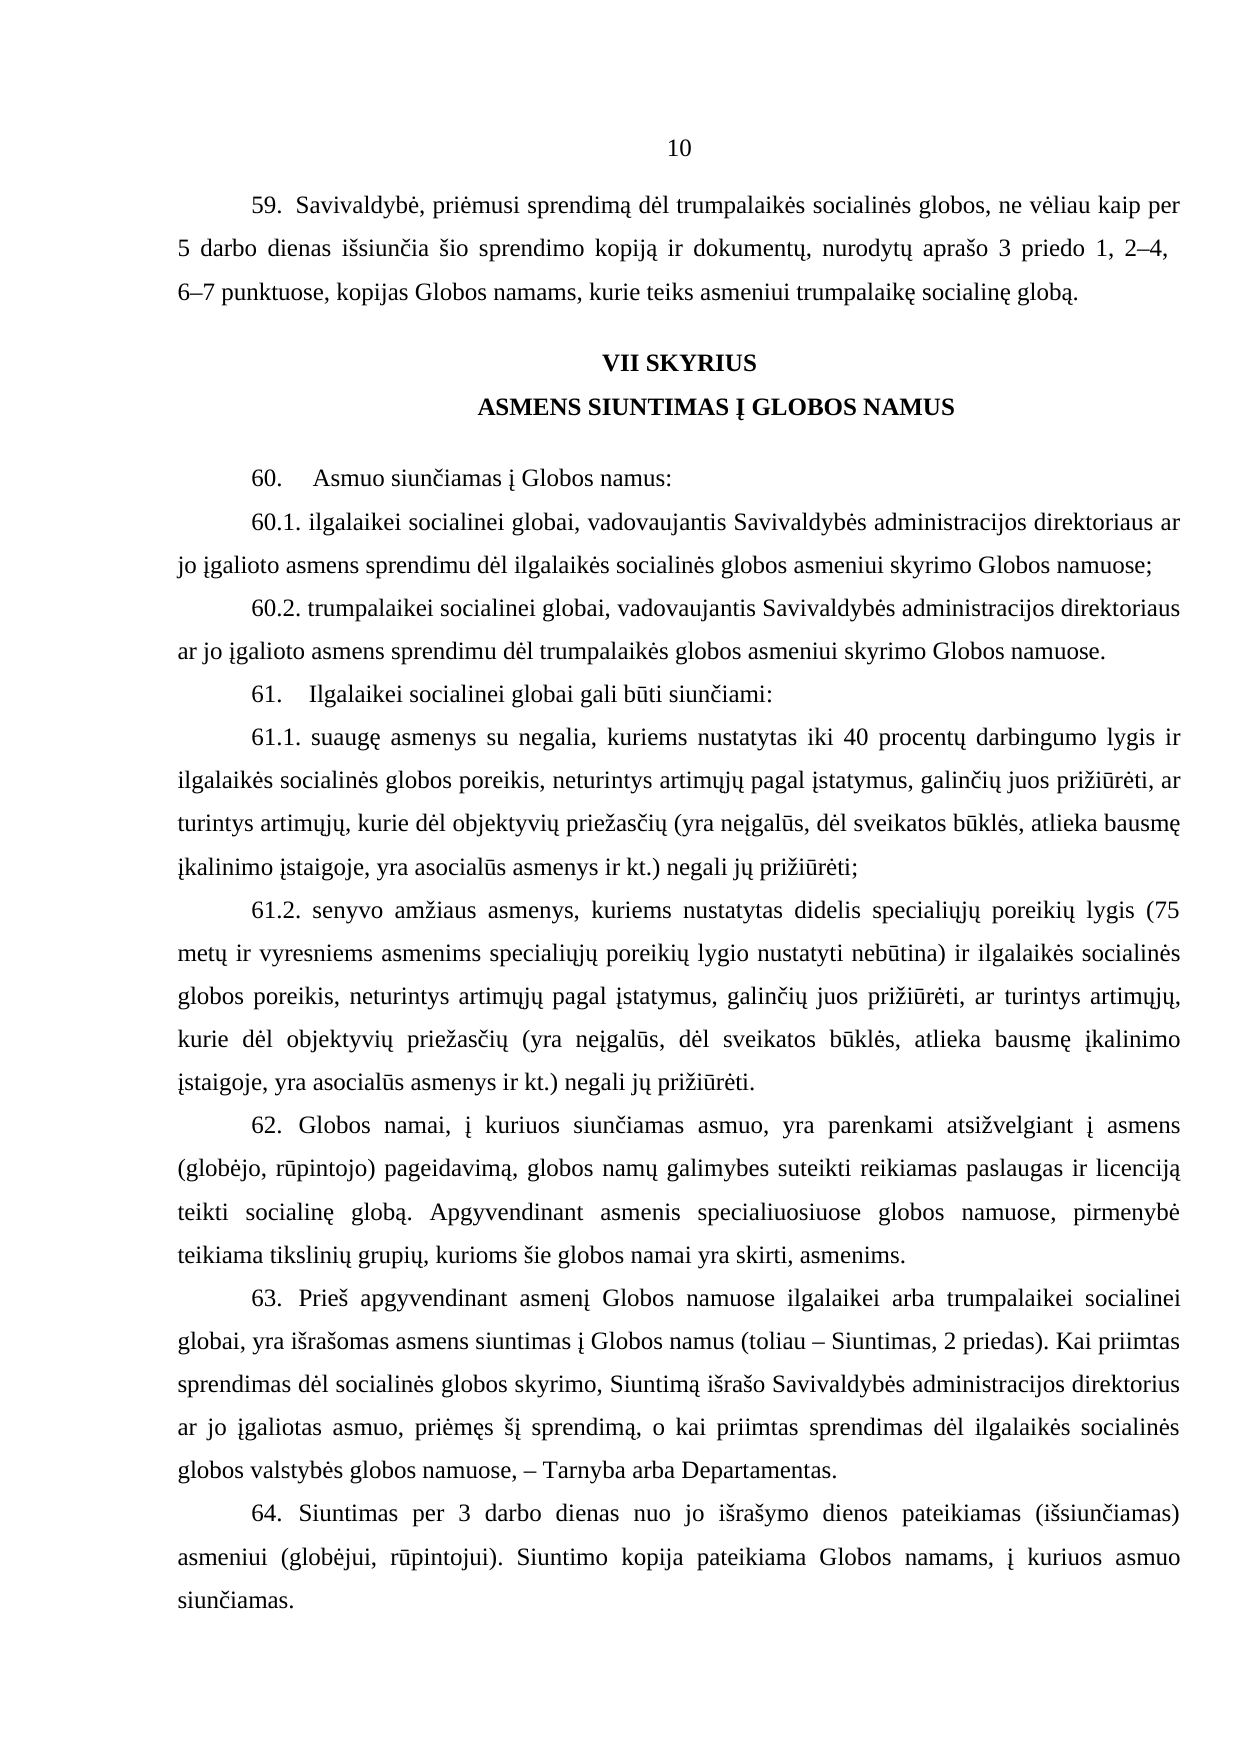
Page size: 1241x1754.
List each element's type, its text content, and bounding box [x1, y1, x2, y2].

text 61.2. senyvo amžiaus asmenys, kuriems nustatytas didelis specialiųjų poreikių lygis (75 metų ir vyresniems asmenims specialiųjų poreikių lygio nustatyti nebūtina) ir ilgalaikės socialinės globos poreikis, neturintys artimųjų pagal įstatymus, galinčių juos prižiūrėti, ar turintys artimųjų, kurie dėl objektyvių priežasčių (yra neįgalūs, dėl sveikatos būklės, atlieka bausmę įkalinimo įstaigoje, yra asocialūs asmenys ir kt.) negali jų prižiūrėti. [177, 895, 1181, 1096]
text 61.1. suaugę asmenys su negalia, kuriems nustatytas iki 40 procentų darbingumo lygis ir ilgalaikės socialinės globos poreikis, neturintys artimųjų pagal įstatymus, galinčių juos prižiūrėti, ar turintys artimųjų, kurie dėl objektyvių priežasčių (yra neįgalūs, dėl sveikatos būklės, atlieka bausmę įkalinimo įstaigoje, yra asocialūs asmenys ir kt.) negali jų prižiūrėti; [177, 722, 1181, 880]
text 64. Siuntimas per 3 darbo dienas nuo jo išrašymo dienos pateikiamas (išsiunčiamas) asmeniui (globėjui, rūpintojui). Siuntimo kopija pateikiama Globos namams, į kuriuos asmuo siunčiamas. [177, 1498, 1181, 1613]
text 60. Asmuo siunčiamas į Globos namus: [177, 463, 1181, 492]
text 63. Prieš apgyvendinant asmenį Globos namuose ilgalaikei arba trumpalaikei socialinei globai, yra išrašomas asmens siuntimas į Globos namus (toliau – Siuntimas, 2 priedas). Kai priimtas sprendimas dėl socialinės globos skyrimo, Siuntimą išrašo Savivaldybės administracijos direktorius ar jo įgaliotas asmuo, priėmęs šį sprendimą, o kai priimtas sprendimas dėl ilgalaikės socialinės globos valstybės globos namuose, – Tarnyba arba Departamentas. [177, 1283, 1181, 1484]
text ASMENS SIUNTIMAS Į GLOBOS NAMUS [177, 392, 1181, 420]
text 60.1. ilgalaikei socialinei globai, vadovaujantis Savivaldybės administracijos direktoriaus ar jo įgalioto asmens sprendimu dėl ilgalaikės socialinės globos asmeniui skyrimo Globos namuose; [177, 507, 1181, 578]
text 60.2. trumpalaikei socialinei globai, vadovaujantis Savivaldybės administracijos direktoriaus ar jo įgalioto asmens sprendimu dėl trumpalaikės globos asmeniui skyrimo Globos namuose. [177, 593, 1181, 665]
text 62. Globos namai, į kuriuos siunčiamas asmuo, yra parenkami atsižvelgiant į asmens (globėjo, rūpintojo) pageidavimą, globos namų galimybes suteikti reikiamas paslaugas ir licenciją teikti socialinę globą. Apgyvendinant asmenis specialiuosiuose globos namuose, pirmenybė teikiama tikslinių grupių, kurioms šie globos namai yra skirti, asmenims. [177, 1110, 1181, 1268]
text VII SKYRIUS [177, 348, 1181, 377]
text 59. Savivaldybė, priėmusi sprendimą dėl trumpalaikės socialinės globos, ne vėliau kaip per 5 darbo dienas išsiunčia šio sprendimo kopiją ir dokumentų, nurodytų aprašo 3 priedo 1, 2–4, 6–7 punktuose, kopijas Globos namams, kurie teiks asmeniui trumpalaikę socialinę globą. [177, 190, 1181, 305]
text 61. Ilgalaikei socialinei globai gali būti siunčiami: [251, 679, 1181, 708]
